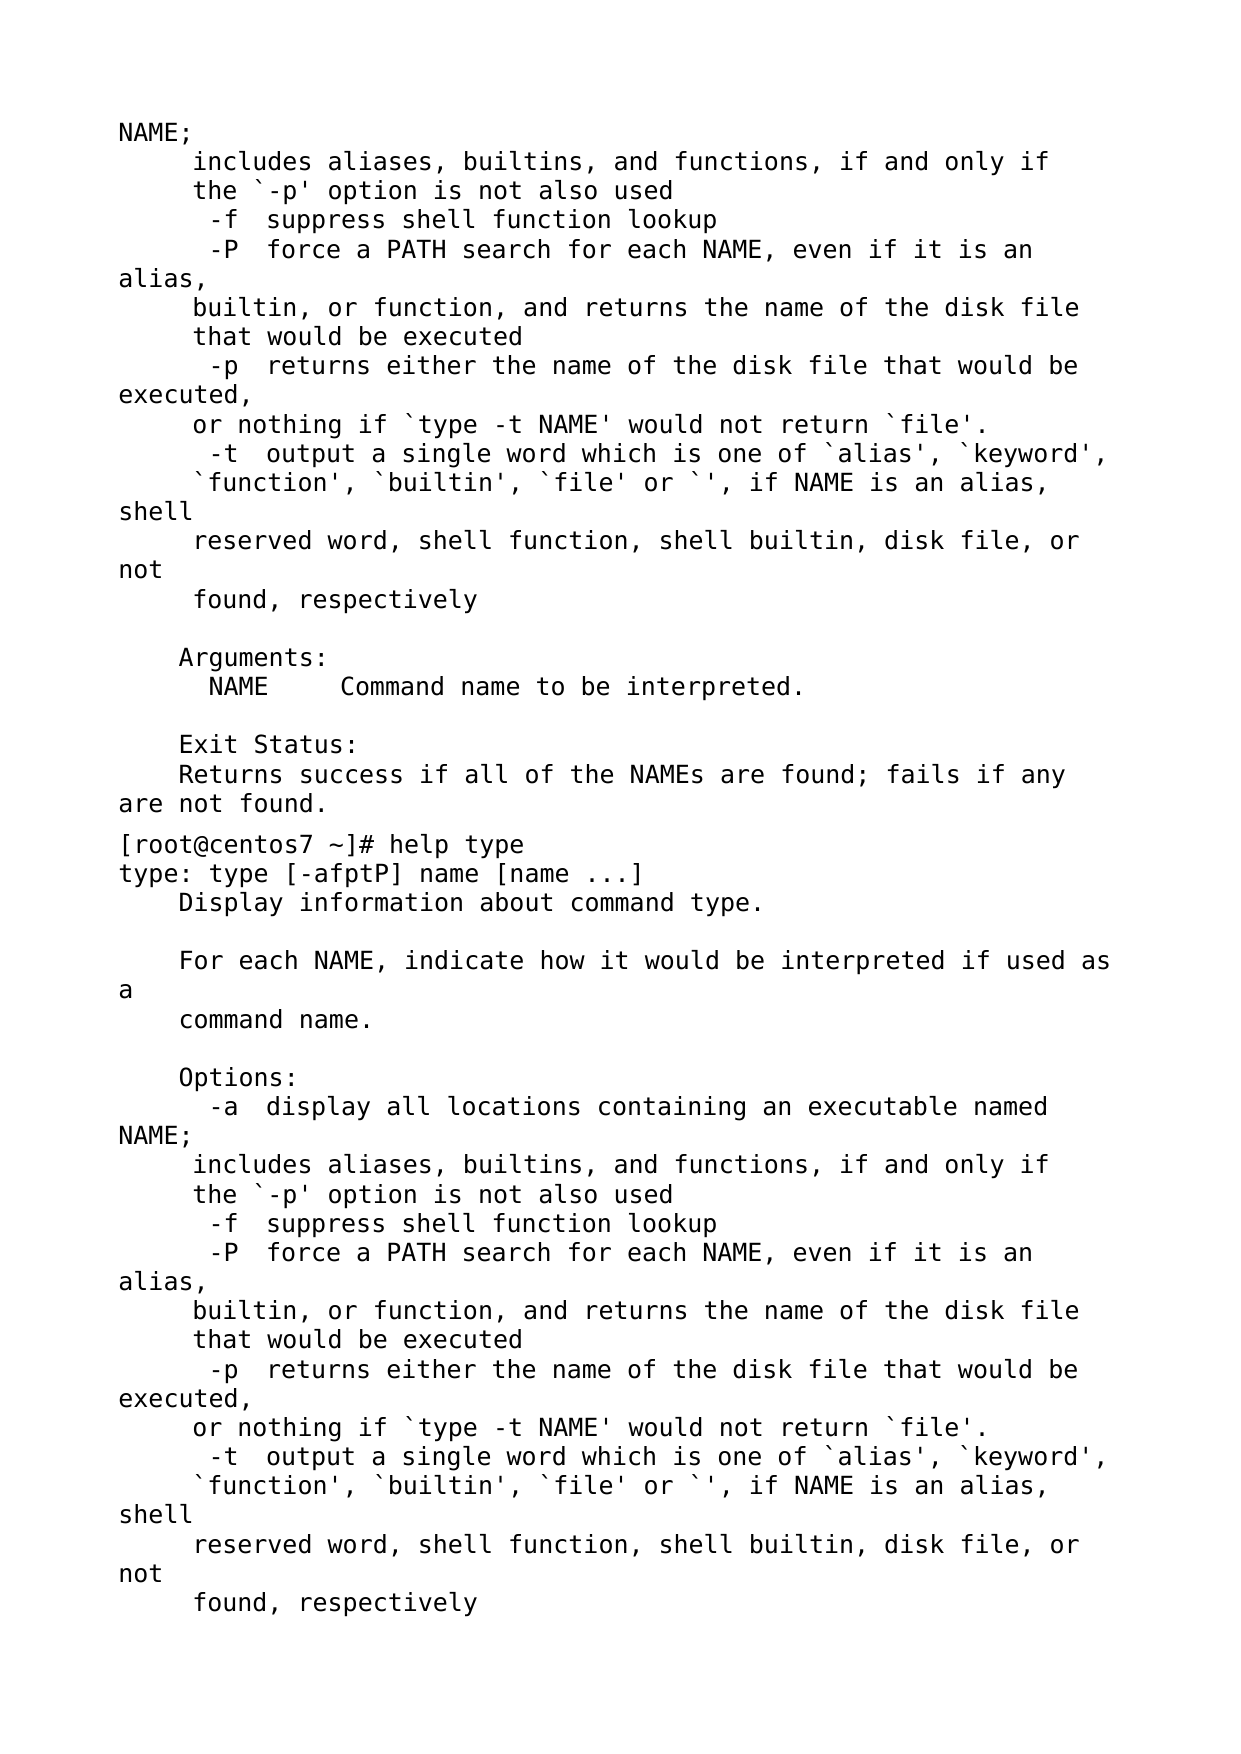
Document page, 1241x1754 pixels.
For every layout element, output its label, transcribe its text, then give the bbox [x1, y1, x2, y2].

text NAME; includes aliases, builtins, and functions, if and only if the `-p' option is not also used -f suppress shell function lookup -P force a PATH search for each NAME, even if it is an alias, builtin, or function, and returns the name of the disk file that would be executed -p returns either the name of the disk file that would be executed, or nothing if `type -t NAME' would not return `file'. -t output a single word which is one of `alias', `keyword', `function', `builtin', `file' or `', if NAME is an alias, shell reserved word, shell function, shell builtin, disk file, or not found, respectively Arguments: NAME Command name to be interpreted. Exit Status: Returns success if all of the NAMEs are found; fails if any are not found. [118, 118, 1122, 818]
text [root@centos7 ~]# help type type: type [-afptP] name [name ...] Display information about command type. For each NAME, indicate how it would be interpreted if used as a command name. Options: -a display all locations containing an executable named NAME; includes aliases, builtins, and functions, if and only if the `-p' option is not also used -f suppress shell function lookup -P force a PATH search for each NAME, even if it is an alias, builtin, or function, and returns the name of the disk file that would be executed -p returns either the name of the disk file that would be executed, or nothing if `type -t NAME' would not return `file'. -t output a single word which is one of `alias', `keyword', `function', `builtin', `file' or `', if NAME is an alias, shell reserved word, shell function, shell builtin, disk file, or not found, respectively [118, 830, 1122, 1617]
